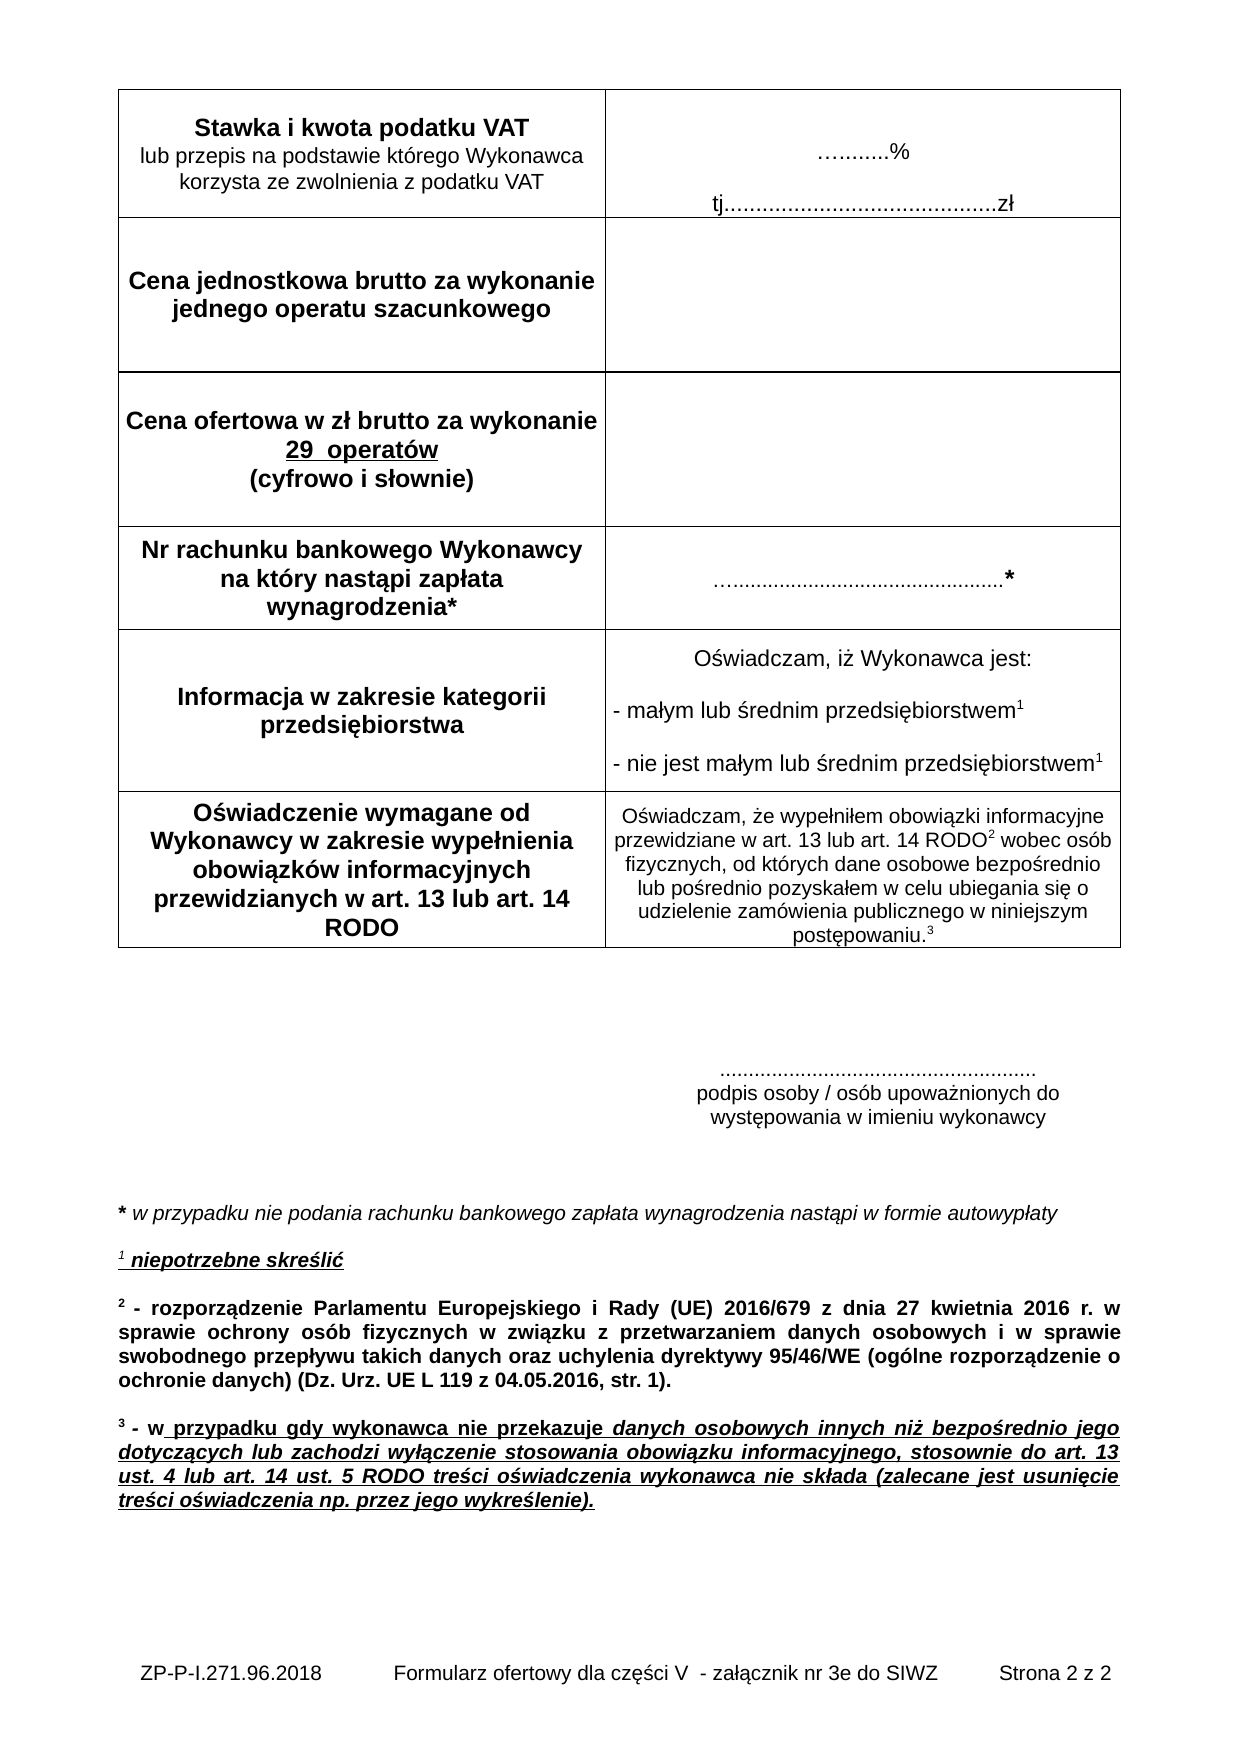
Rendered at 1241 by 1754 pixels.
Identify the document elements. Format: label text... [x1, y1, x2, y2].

text podpis osoby / osób upoważnionych do [561, 1081, 1122, 1104]
table_cell Oświadczam, że wypełniłem obowiązki informacyjne przewidziane w art. 13 lub art. 14 RODO2 wobec osób fizycznych, od których dane osobowe bezpośrednio lub pośrednio pozyskałem w celu ubiegania się o udzielenie zamówienia publicznego w niniejszym postępowaniu.3 [606, 792, 1120, 947]
table_cell Cena ofertowa w zł brutto za wykonanie 29 operatów (cyfrowo i słownie) [119, 373, 605, 526]
table_cell Oświadczenie wymagane od Wykonawcy w zakresie wypełnienia obowiązków informacyjnych przewidzianych w art. 13 lub art. 14 RODO [119, 792, 605, 947]
table_cell Nr rachunku bankowego Wykonawcy na który nastąpi zapłata wynagrodzenia* [119, 527, 605, 629]
table_cell Oświadczam, iż Wykonawca jest: ' - małym lub średnim przedsiębiorstwem1 - nie jest małym lub średnim przedsiębiorstwem1 [606, 630, 1120, 791]
text 3 - w przypadku gdy wykonawca nie przekazuje danych osobowych innych niż bezpośrednio jego dotyczących lub zachodzi wyłączenie stosowania obowiązku informacyjnego, stosownie do art. 13 ust. 4 lub art. 14 ust. 5 RODO treści oświadczenia wykonawca nie składa (zalecane jest usunięcie treści oświadczenia np. przez jego wykreślenie). [118, 1416, 1122, 1512]
text występowania w imieniu wykonawcy [561, 1104, 1122, 1128]
text 2 - rozporządzenie Parlamentu Europejskiego i Rady (UE) 2016/679 z dnia 27 kwietnia 2016 r. w sprawie ochrony osób fizycznych w związku z przetwarzaniem danych osobowych i w sprawie swobodnego przepływu takich danych oraz uchylenia dyrektywy 95/46/WE (ogólne rozporządzenie o ochronie danych) (Dz. Urz. UE L 119 z 04.05.2016, str. 1). [118, 1296, 1122, 1392]
text ....................................................... [561, 1057, 1122, 1081]
table_cell Stawka i kwota podatku VAT lub przepis na podstawie którego Wykonawca korzysta ze zwolnienia z podatku VAT [119, 90, 605, 217]
table_cell [606, 218, 1120, 371]
text 1 niepotrzebne skreślić [118, 1248, 1122, 1272]
text * w przypadku nie podania rachunku bankowego zapłata wynagrodzenia nastąpi w formie autowypłaty [118, 1200, 1122, 1224]
table_cell Cena jednostkowa brutto za wykonanie jednego operatu szacunkowego [119, 218, 605, 371]
table_cell Informacja w zakresie kategorii przedsiębiorstwa [119, 630, 605, 791]
table_cell …...............................................* [606, 527, 1120, 629]
table_cell [606, 373, 1120, 526]
table_cell …........% tj...........................................zł [606, 90, 1120, 217]
